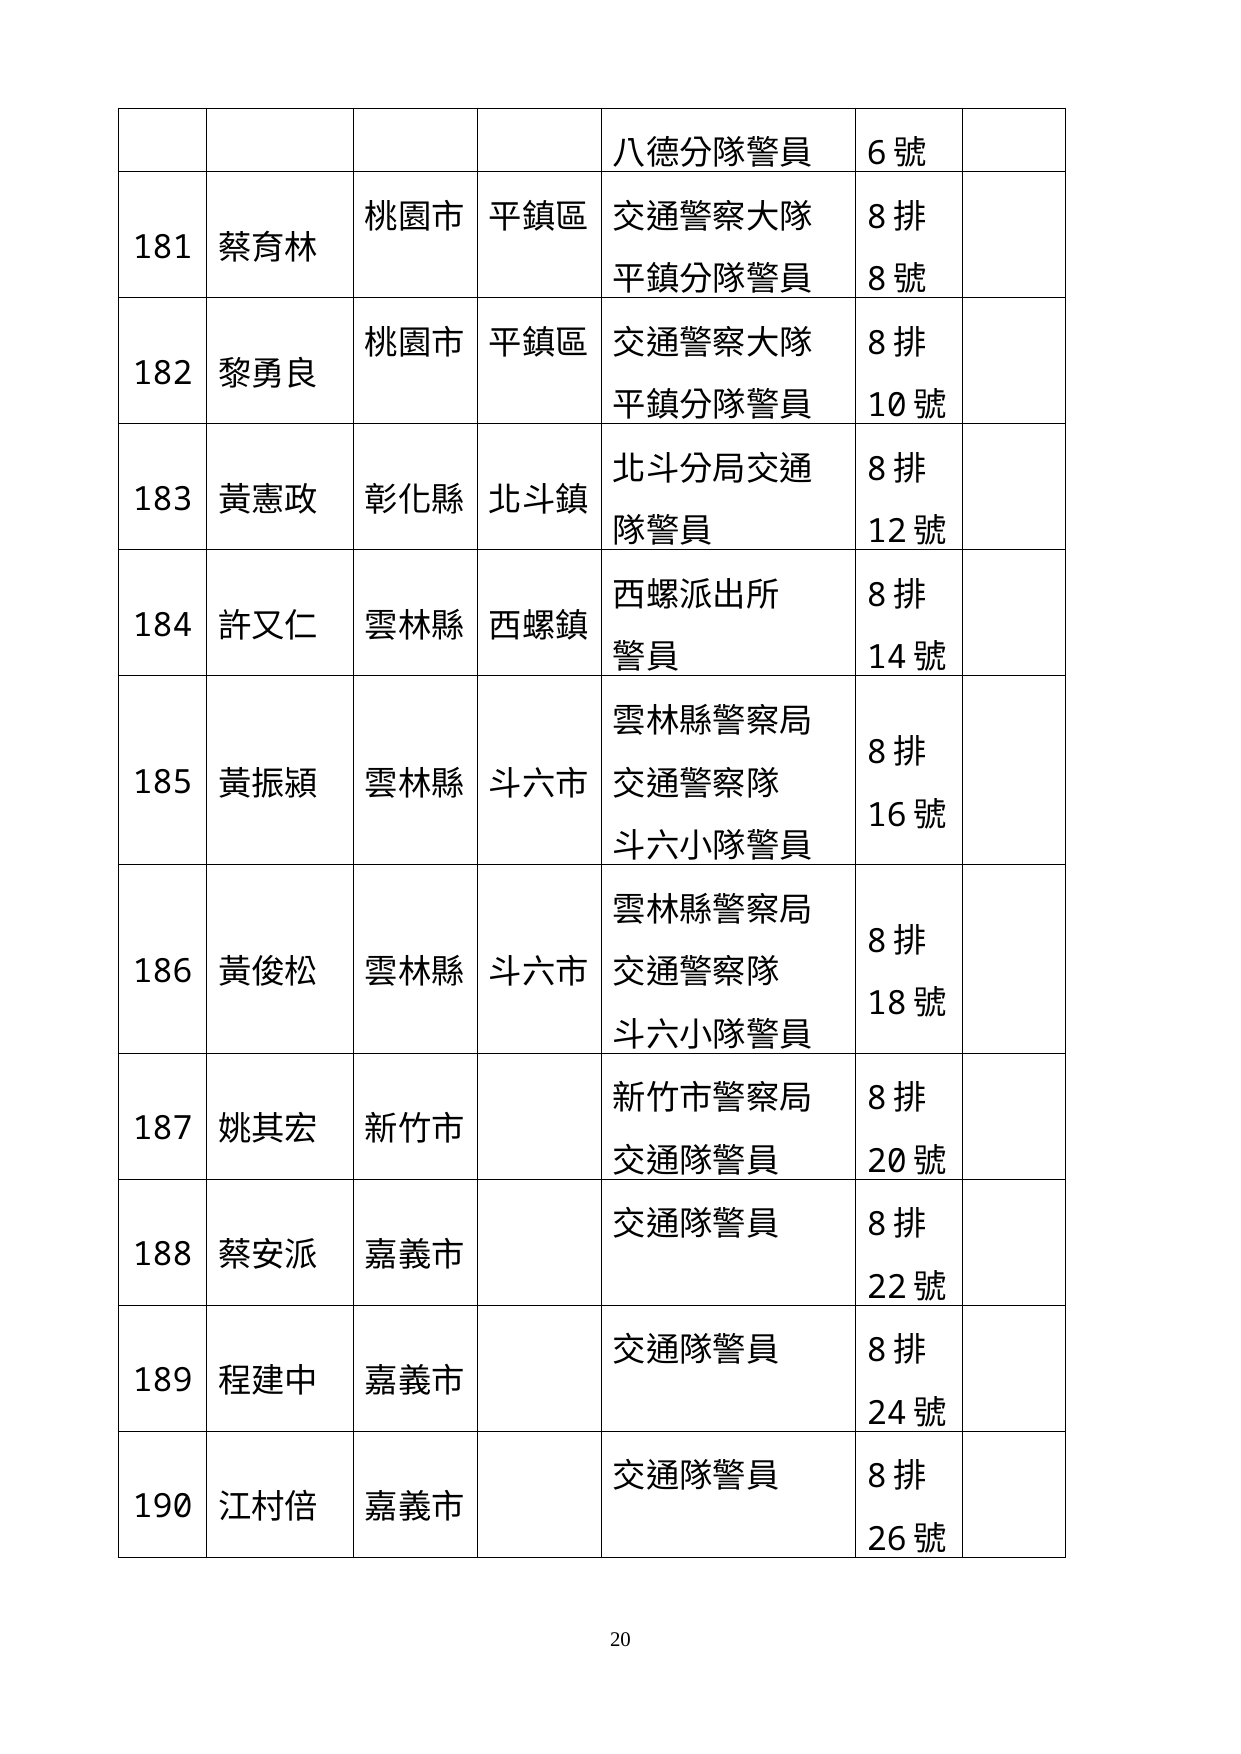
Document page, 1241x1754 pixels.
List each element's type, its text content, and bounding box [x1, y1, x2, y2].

table_cell 北斗分局交通隊警員 [602, 424, 855, 549]
table_cell 彰化縣 [354, 424, 477, 549]
table_cell 姚其宏 [207, 1054, 353, 1178]
table_cell 桃園市 [354, 298, 477, 423]
table_cell [478, 1432, 601, 1557]
table_cell [478, 1054, 601, 1178]
table_cell 新竹市 [354, 1054, 477, 1178]
table_cell 蔡安派 [207, 1180, 353, 1304]
table_cell 8排12號 [856, 424, 962, 549]
table_cell 189 [119, 1306, 206, 1431]
table_cell [963, 550, 1065, 675]
table_cell 平鎮區 [478, 172, 601, 297]
table_cell [963, 109, 1065, 171]
table_cell [354, 109, 477, 171]
table_cell 嘉義市 [354, 1180, 477, 1304]
table_cell 雲林縣 [354, 676, 477, 864]
table_cell 平鎮區 [478, 298, 601, 423]
table_cell [963, 172, 1065, 297]
table_cell 黃俊松 [207, 865, 353, 1052]
table_cell [963, 424, 1065, 549]
table_cell 斗六市 [478, 865, 601, 1052]
table_cell 182 [119, 298, 206, 423]
table_cell 蔡育林 [207, 172, 353, 297]
table_cell 雲林縣警察局交通警察隊 斗六小隊警員 [602, 676, 855, 864]
table_cell [478, 109, 601, 171]
table_cell 嘉義市 [354, 1432, 477, 1557]
table_cell 8排8號 [856, 172, 962, 297]
table_cell [963, 1180, 1065, 1304]
table_cell 西螺派出所 警員 [602, 550, 855, 675]
table_cell 6號 [856, 109, 962, 171]
table_cell 雲林縣 [354, 550, 477, 675]
table_cell 八德分隊警員 [602, 109, 855, 171]
table_cell 交通警察大隊平鎮分隊警員 [602, 298, 855, 423]
table_cell 8排22號 [856, 1180, 962, 1304]
table_cell [963, 865, 1065, 1052]
table_cell 交通隊警員 [602, 1306, 855, 1431]
table_cell [478, 1180, 601, 1304]
table_cell [963, 298, 1065, 423]
table_cell 江村倍 [207, 1432, 353, 1557]
table_cell 新竹市警察局交通隊警員 [602, 1054, 855, 1178]
table_cell 雲林縣警察局交通警察隊 斗六小隊警員 [602, 865, 855, 1052]
table_cell 北斗鎮 [478, 424, 601, 549]
table_cell [963, 1306, 1065, 1431]
table_cell 程建中 [207, 1306, 353, 1431]
table_cell 8排24號 [856, 1306, 962, 1431]
table_cell 桃園市 [354, 172, 477, 297]
table_cell 雲林縣 [354, 865, 477, 1052]
table_cell [478, 1306, 601, 1431]
table_cell 8排26號 [856, 1432, 962, 1557]
table_cell [119, 109, 206, 171]
table_cell [963, 1432, 1065, 1557]
table_cell 交通隊警員 [602, 1180, 855, 1304]
table_cell 8排16號 [856, 676, 962, 864]
table_cell 185 [119, 676, 206, 864]
table_cell [963, 1054, 1065, 1178]
table_cell 交通隊警員 [602, 1432, 855, 1557]
table_cell 黃振潁 [207, 676, 353, 864]
table_cell 190 [119, 1432, 206, 1557]
table_cell 8排18號 [856, 865, 962, 1052]
table_cell 188 [119, 1180, 206, 1304]
table_cell 181 [119, 172, 206, 297]
table_cell 186 [119, 865, 206, 1052]
table_cell 嘉義市 [354, 1306, 477, 1431]
table_cell 187 [119, 1054, 206, 1178]
table_cell 黃憲政 [207, 424, 353, 549]
table_cell [963, 676, 1065, 864]
table_cell 斗六市 [478, 676, 601, 864]
table_cell 黎勇良 [207, 298, 353, 423]
table_cell 西螺鎮 [478, 550, 601, 675]
table_cell 8排10號 [856, 298, 962, 423]
table_cell 許又仁 [207, 550, 353, 675]
table_cell 183 [119, 424, 206, 549]
table_cell 交通警察大隊平鎮分隊警員 [602, 172, 855, 297]
table_cell 8排14號 [856, 550, 962, 675]
table_cell [207, 109, 353, 171]
table_cell 8排20號 [856, 1054, 962, 1178]
table_cell 184 [119, 550, 206, 675]
